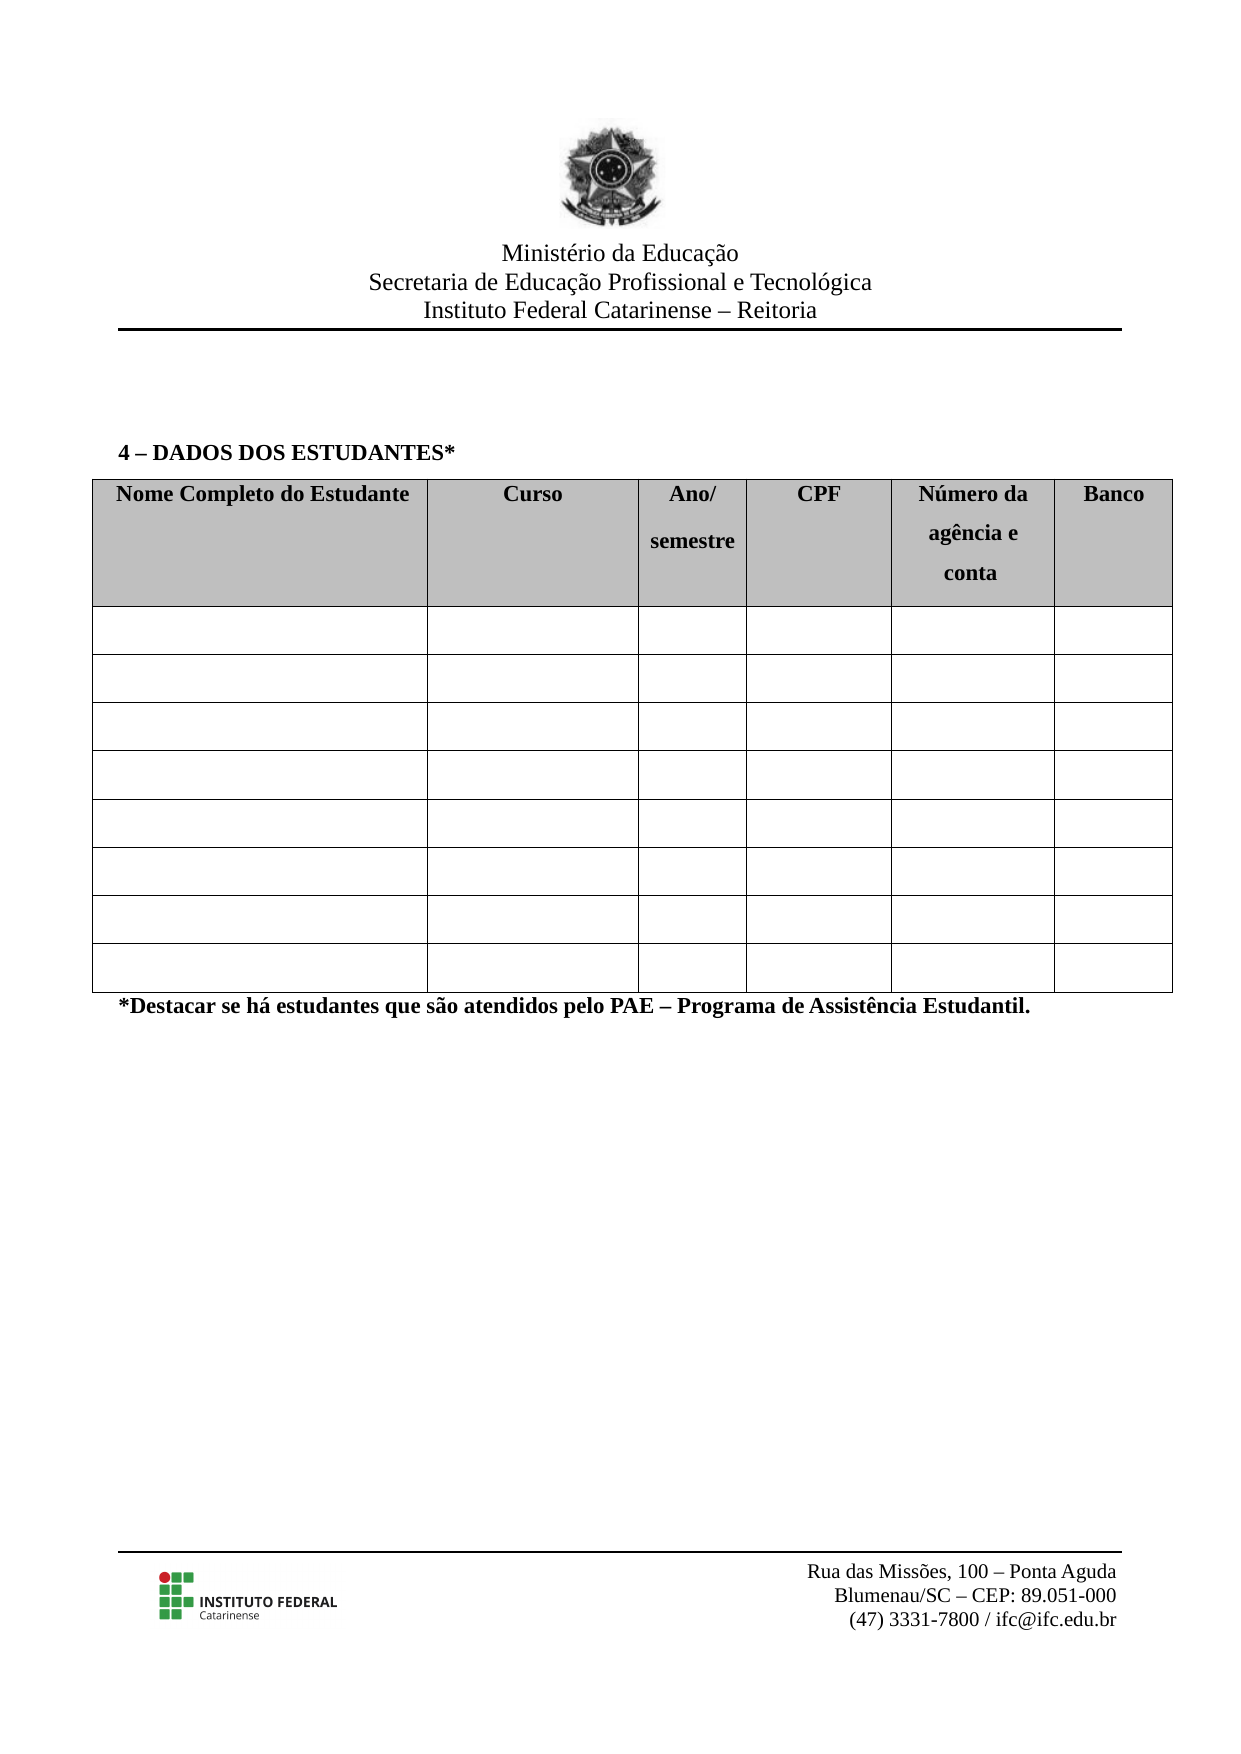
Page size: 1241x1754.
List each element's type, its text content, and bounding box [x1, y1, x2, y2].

table_cell [1055, 944, 1172, 992]
table_header Banco [1055, 480, 1172, 606]
table_cell [639, 655, 746, 702]
table_cell [747, 751, 891, 799]
table_cell [639, 800, 746, 847]
table_cell [1055, 751, 1172, 799]
table_cell [93, 655, 427, 702]
table_cell [892, 800, 1054, 847]
table_cell [747, 703, 891, 750]
table_cell [639, 944, 746, 992]
table_cell [428, 848, 638, 895]
table_cell [1055, 703, 1172, 750]
table_cell [747, 848, 891, 895]
table_cell [747, 607, 891, 654]
table_cell [639, 751, 746, 799]
picture [149, 1563, 347, 1629]
table_cell [892, 896, 1054, 943]
table_cell [892, 848, 1054, 895]
table_cell [892, 703, 1054, 750]
table_cell [1055, 896, 1172, 943]
table_cell [428, 607, 638, 654]
table_header Número da agência e conta [892, 480, 1054, 606]
table_cell [892, 655, 1054, 702]
table_header Curso [428, 480, 638, 606]
table_cell [428, 751, 638, 799]
table_cell [892, 751, 1054, 799]
table_cell [93, 703, 427, 750]
table_cell [639, 703, 746, 750]
table_cell [428, 944, 638, 992]
text 4 – DADOS DOS ESTUDANTES* [118, 439, 1122, 465]
table_cell [892, 944, 1054, 992]
table_cell [93, 751, 427, 799]
table_cell [428, 703, 638, 750]
table_cell [639, 896, 746, 943]
table_cell [1055, 848, 1172, 895]
table_cell [747, 800, 891, 847]
table_cell [93, 607, 427, 654]
table_cell [1055, 800, 1172, 847]
table_cell [1055, 607, 1172, 654]
table_cell [747, 896, 891, 943]
table_cell [93, 896, 427, 943]
table_cell [639, 607, 746, 654]
table_cell [93, 800, 427, 847]
table_header CPF [747, 480, 891, 606]
table_cell [93, 848, 427, 895]
table_cell [747, 944, 891, 992]
table_cell [892, 607, 1054, 654]
table_header Nome Completo do Estudante [93, 480, 427, 606]
table_cell [639, 848, 746, 895]
table_cell [747, 655, 891, 702]
table_cell [93, 944, 427, 992]
table_cell [428, 800, 638, 847]
table_cell [428, 896, 638, 943]
table_cell [1055, 655, 1172, 702]
table_header Ano/ semestre [639, 480, 746, 606]
text *Destacar se há estudantes que são atendidos pelo PAE – Programa de Assistência Estudantil. [118, 993, 1122, 1019]
table_cell [428, 655, 638, 702]
